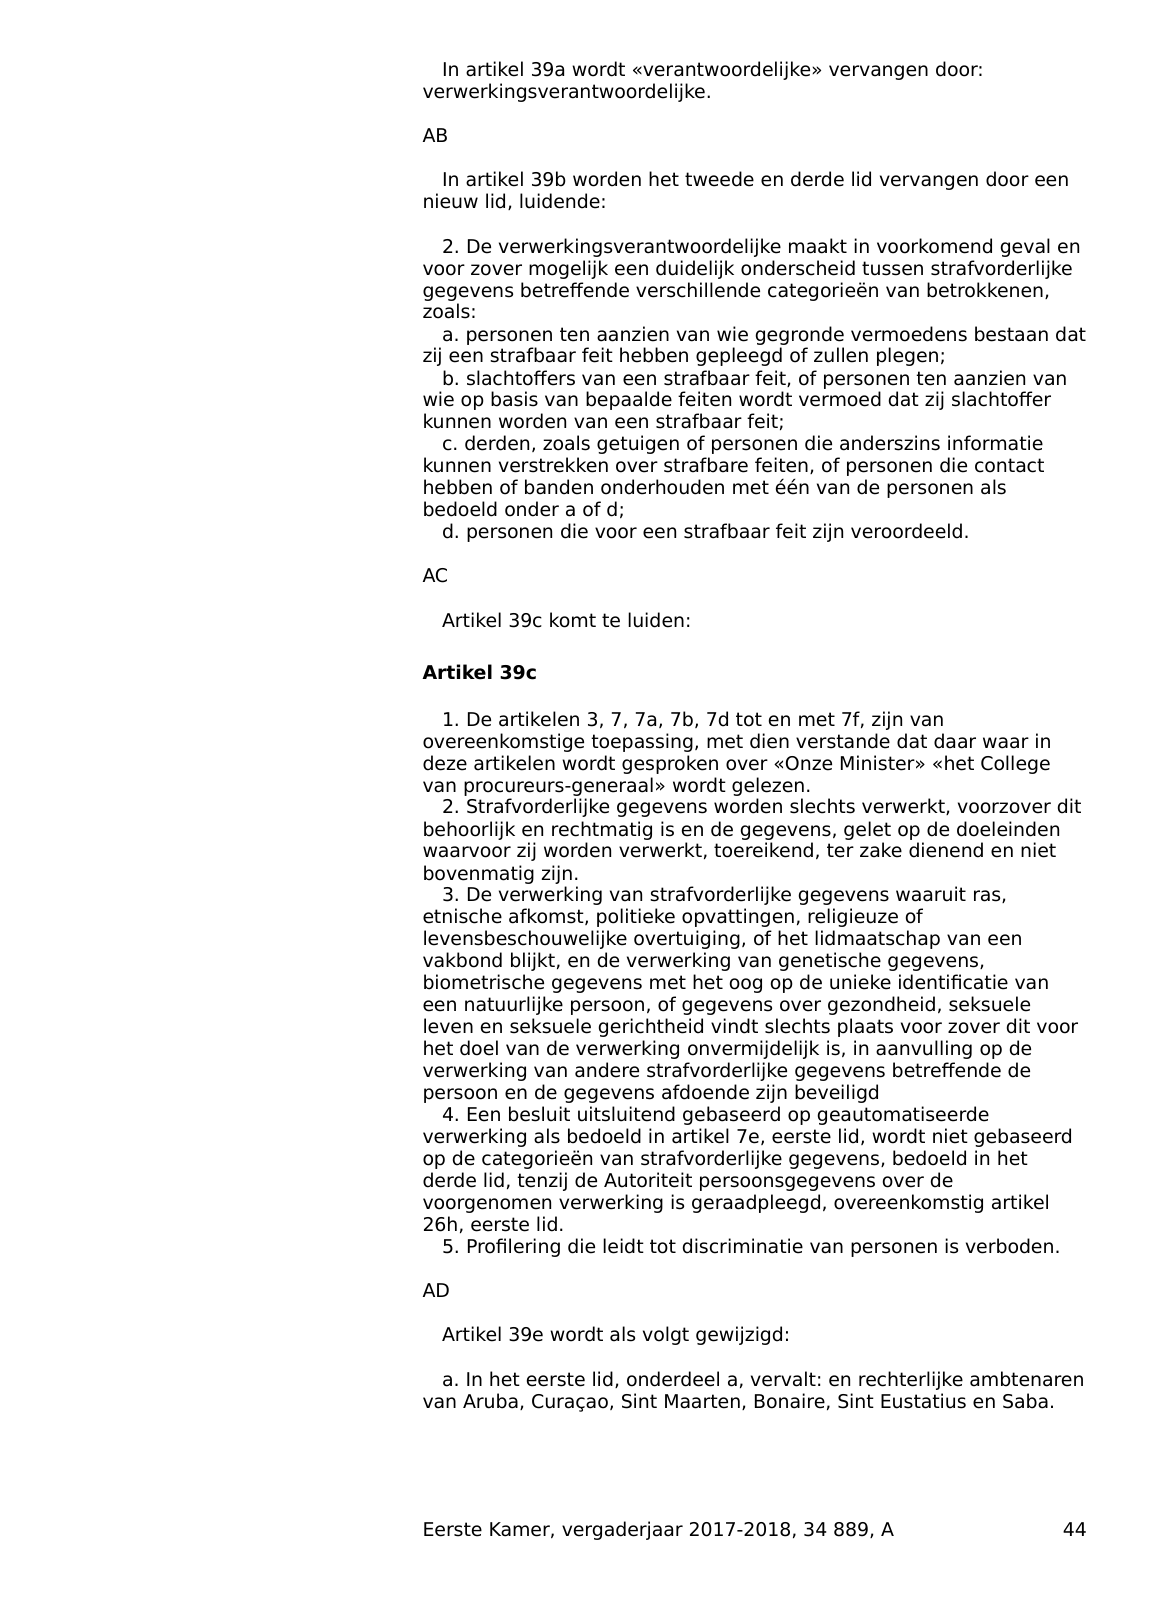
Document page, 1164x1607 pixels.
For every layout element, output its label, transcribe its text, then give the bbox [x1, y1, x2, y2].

text d. personen die voor een strafbaar feit zijn veroordeeld. [422, 521, 1087, 543]
text AC [422, 565, 1087, 587]
text 1. De artikelen 3, 7, 7a, 7b, 7d tot en met 7f, zijn van overeenkomstige toepassing, met dien verstande dat daar waar in deze artikelen wordt gesproken over «Onze Minister» «het College van procureurs-generaal» wordt gelezen. [422, 708, 1087, 796]
text 4. Een besluit uitsluitend gebaseerd op geautomatiseerde verwerking als bedoeld in artikel 7e, eerste lid, wordt niet gebaseerd op de categorieën van strafvorderlijke gegevens, bedoeld in het derde lid, tenzij de Autoriteit persoonsgegevens over de voorgenomen verwerking is geraadpleegd, overeenkomstig artikel 26h, eerste lid. [422, 1104, 1087, 1236]
text 2. Strafvorderlijke gegevens worden slechts verwerkt, voorzover dit behoorlijk en rechtmatig is en de gegevens, gelet op de doeleinden waarvoor zij worden verwerkt, toereikend, ter zake dienend en niet bovenmatig zijn. [422, 796, 1087, 884]
text Artikel 39c komt te luiden: [422, 609, 1087, 632]
text 3. De verwerking van strafvorderlijke gegevens waaruit ras, etnische afkomst, politieke opvattingen, religieuze of levensbeschouwelijke overtuiging, of het lidmaatschap van een vakbond blijkt, en de verwerking van genetische gegevens, biometrische gegevens met het oog op de unieke identificatie van een natuurlijke persoon, of gegevens over gezondheid, seksuele leven en seksuele gerichtheid vindt slechts plaats voor zover dit voor het doel van de verwerking onvermijdelijk is, in aanvulling op de verwerking van andere strafvorderlijke gegevens betreffende de persoon en de gegevens afdoende zijn beveiligd [422, 884, 1087, 1104]
text c. derden, zoals getuigen of personen die anderszins informatie kunnen verstrekken over strafbare feiten, of personen die contact hebben of banden onderhouden met één van de personen als bedoeld onder a of d; [422, 433, 1087, 521]
text AB [422, 125, 1087, 147]
text In artikel 39a wordt «verantwoordelijke» vervangen door: verwerkingsverantwoordelijke. [422, 59, 1087, 103]
text Artikel 39e wordt als volgt gewijzigd: [422, 1324, 1087, 1346]
text a. personen ten aanzien van wie gegronde vermoedens bestaan dat zij een strafbaar feit hebben gepleegd of zullen plegen; [422, 323, 1087, 367]
text In artikel 39b worden het tweede en derde lid vervangen door een nieuw lid, luidende: [422, 169, 1087, 213]
text AD [422, 1280, 1087, 1302]
text b. slachtoffers van een strafbaar feit, of personen ten aanzien van wie op basis van bepaalde feiten wordt vermoed dat zij slachtoffer kunnen worden van een strafbaar feit; [422, 367, 1087, 433]
text 5. Profilering die leidt tot discriminatie van personen is verboden. [422, 1236, 1087, 1258]
text 2. De verwerkingsverantwoordelijke maakt in voorkomend geval en voor zover mogelijk een duidelijk onderscheid tussen strafvorderlijke gegevens betreffende verschillende categorieën van betrokkenen, zoals: [422, 236, 1087, 323]
subtitle Artikel 39c [422, 662, 1087, 683]
text a. In het eerste lid, onderdeel a, vervalt: en rechterlijke ambtenaren van Aruba, Curaçao, Sint Maarten, Bonaire, Sint Eustatius en Saba. [422, 1368, 1087, 1412]
